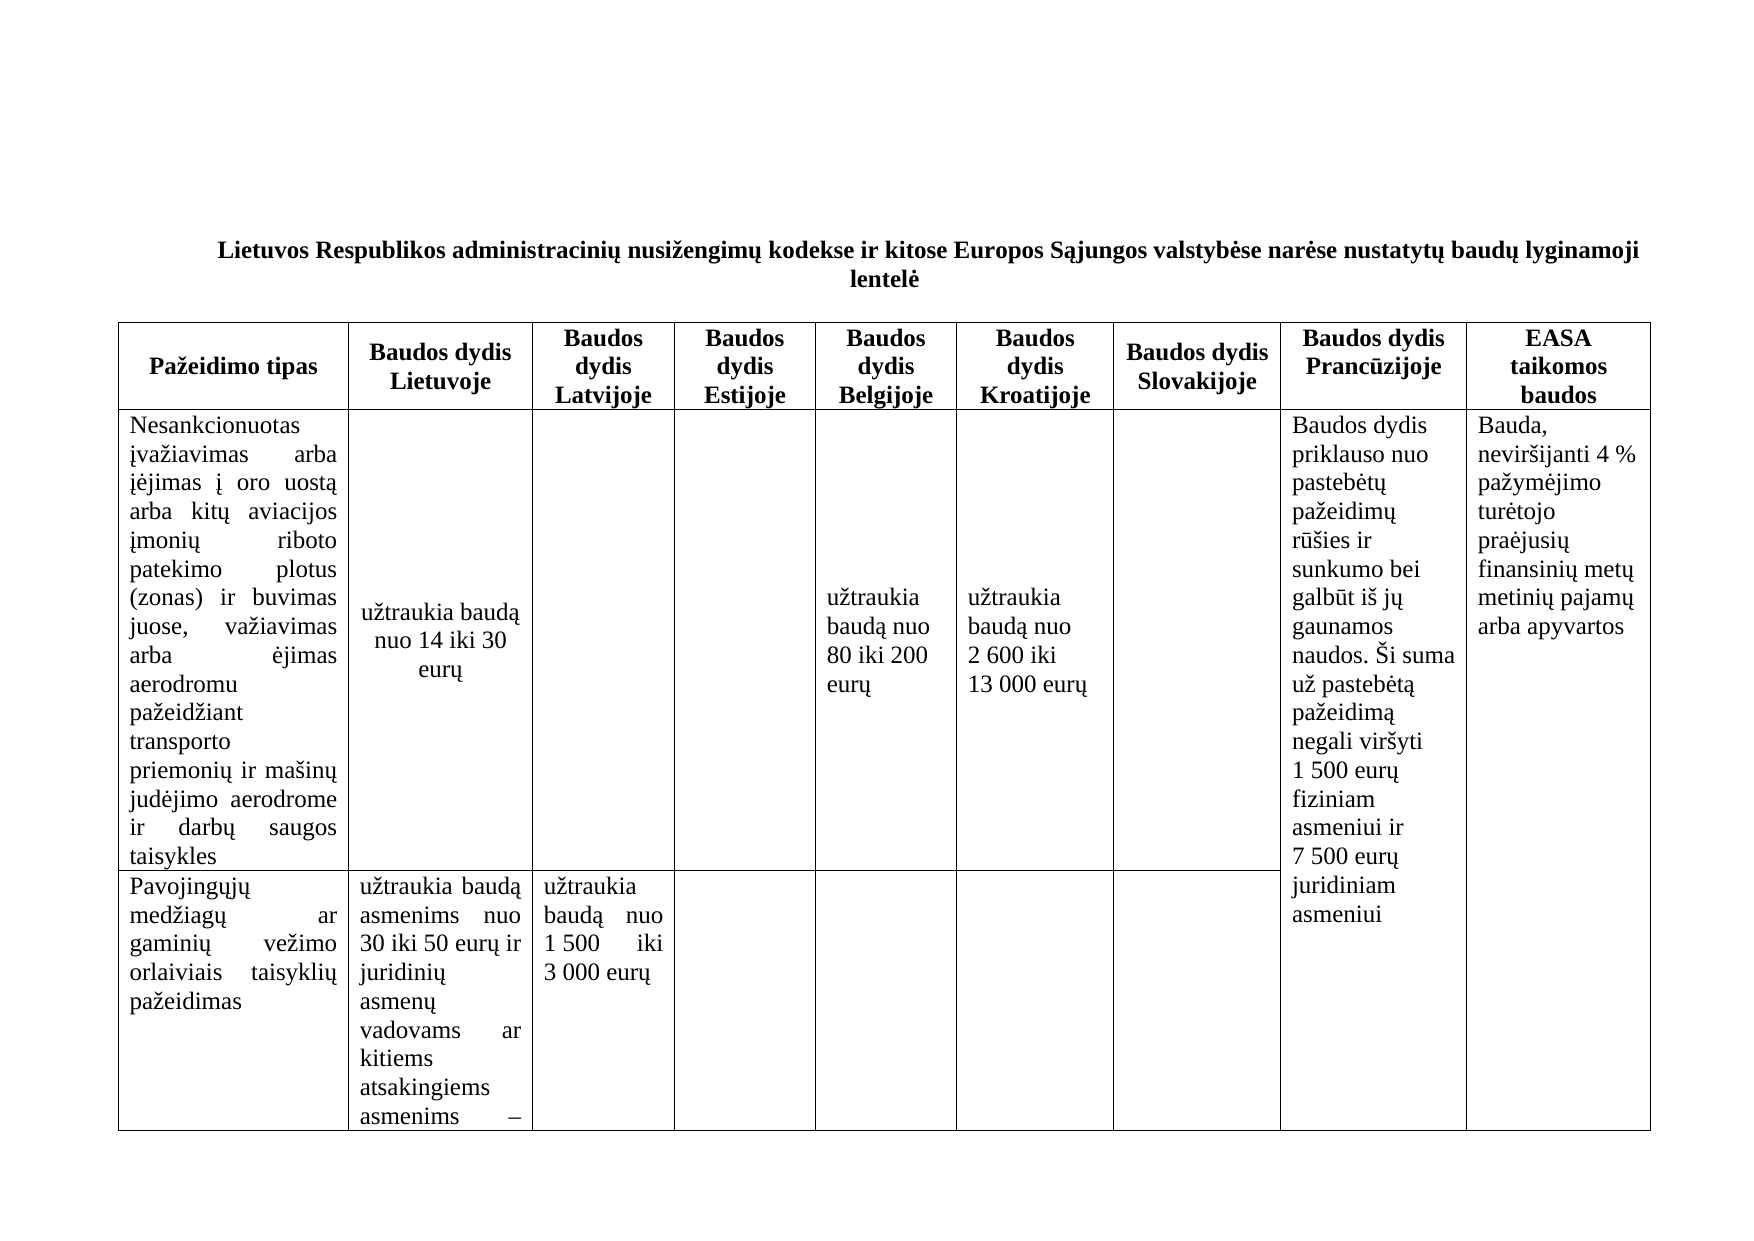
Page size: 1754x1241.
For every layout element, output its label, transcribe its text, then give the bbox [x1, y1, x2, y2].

table_header Baudos dydis Prancūzijoje [1281, 323, 1466, 409]
table_cell Nesankcionuotas įvažiavimas arba įėjimas į oro uostą arba kitų aviacijos įmonių riboto patekimo plotus (zonas) ir buvimas juose, važiavimas arba ėjimas aerodromu pažeidžiant transporto priemonių ir mašinų judėjimo aerodrome ir darbų saugos taisykles [119, 410, 348, 870]
table_cell [675, 410, 815, 870]
table_header Pažeidimo tipas [119, 323, 348, 409]
table_header Baudos dydis Kroatijoje [957, 323, 1113, 409]
table_cell užtraukia baudą nuo 80 iki 200 eurų [816, 410, 956, 870]
table_cell [1114, 871, 1280, 1130]
table_cell [533, 410, 674, 870]
table_header Baudos dydis Estijoje [675, 323, 815, 409]
table_header EASA taikomos baudos [1467, 323, 1650, 409]
table_cell užtraukia baudą nuo 1 500 iki 3 000 eurų [533, 871, 674, 1130]
table_cell [957, 871, 1113, 1130]
table_cell Bauda, neviršijanti 4 % pažymėjimo turėtojo praėjusių finansinių metų metinių pajamų arba apyvartos [1467, 410, 1650, 1130]
table_header Baudos dydis Latvijoje [533, 323, 674, 409]
table_cell Baudos dydis priklauso nuo pastebėtų pažeidimų rūšies ir sunkumo bei galbūt iš jų gaunamos naudos. Ši suma už pastebėtą pažeidimą negali viršyti 1 500 eurų fiziniam asmeniui ir 7 500 eurų juridiniam asmeniui [1281, 410, 1466, 1130]
table_header Baudos dydis Lietuvoje [349, 323, 532, 409]
table_cell [1114, 410, 1280, 870]
table_cell užtraukia baudą asmenims nuo 30 iki 50 eurų ir juridinių asmenų vadovams ar kitiems atsakingiems asmenims – [349, 871, 532, 1130]
table_header Baudos dydis Belgijoje [816, 323, 956, 409]
table_cell [816, 871, 956, 1130]
text Lietuvos Respublikos administracinių nusižengimų kodekse ir kitose Europos Sąjungos valstybėse narėse nustatytų baudų lyginamoji lentelė [118, 235, 1651, 293]
table_cell užtraukia baudą nuo 14 iki 30 eurų [349, 410, 532, 870]
table_cell Pavojingųjų medžiagų ar gaminių vežimo orlaiviais taisyklių pažeidimas [119, 871, 348, 1130]
table_header Baudos dydis Slovakijoje [1114, 323, 1280, 409]
table_cell užtraukia baudą nuo 2 600 iki 13 000 eurų [957, 410, 1113, 870]
table_cell [675, 871, 815, 1130]
